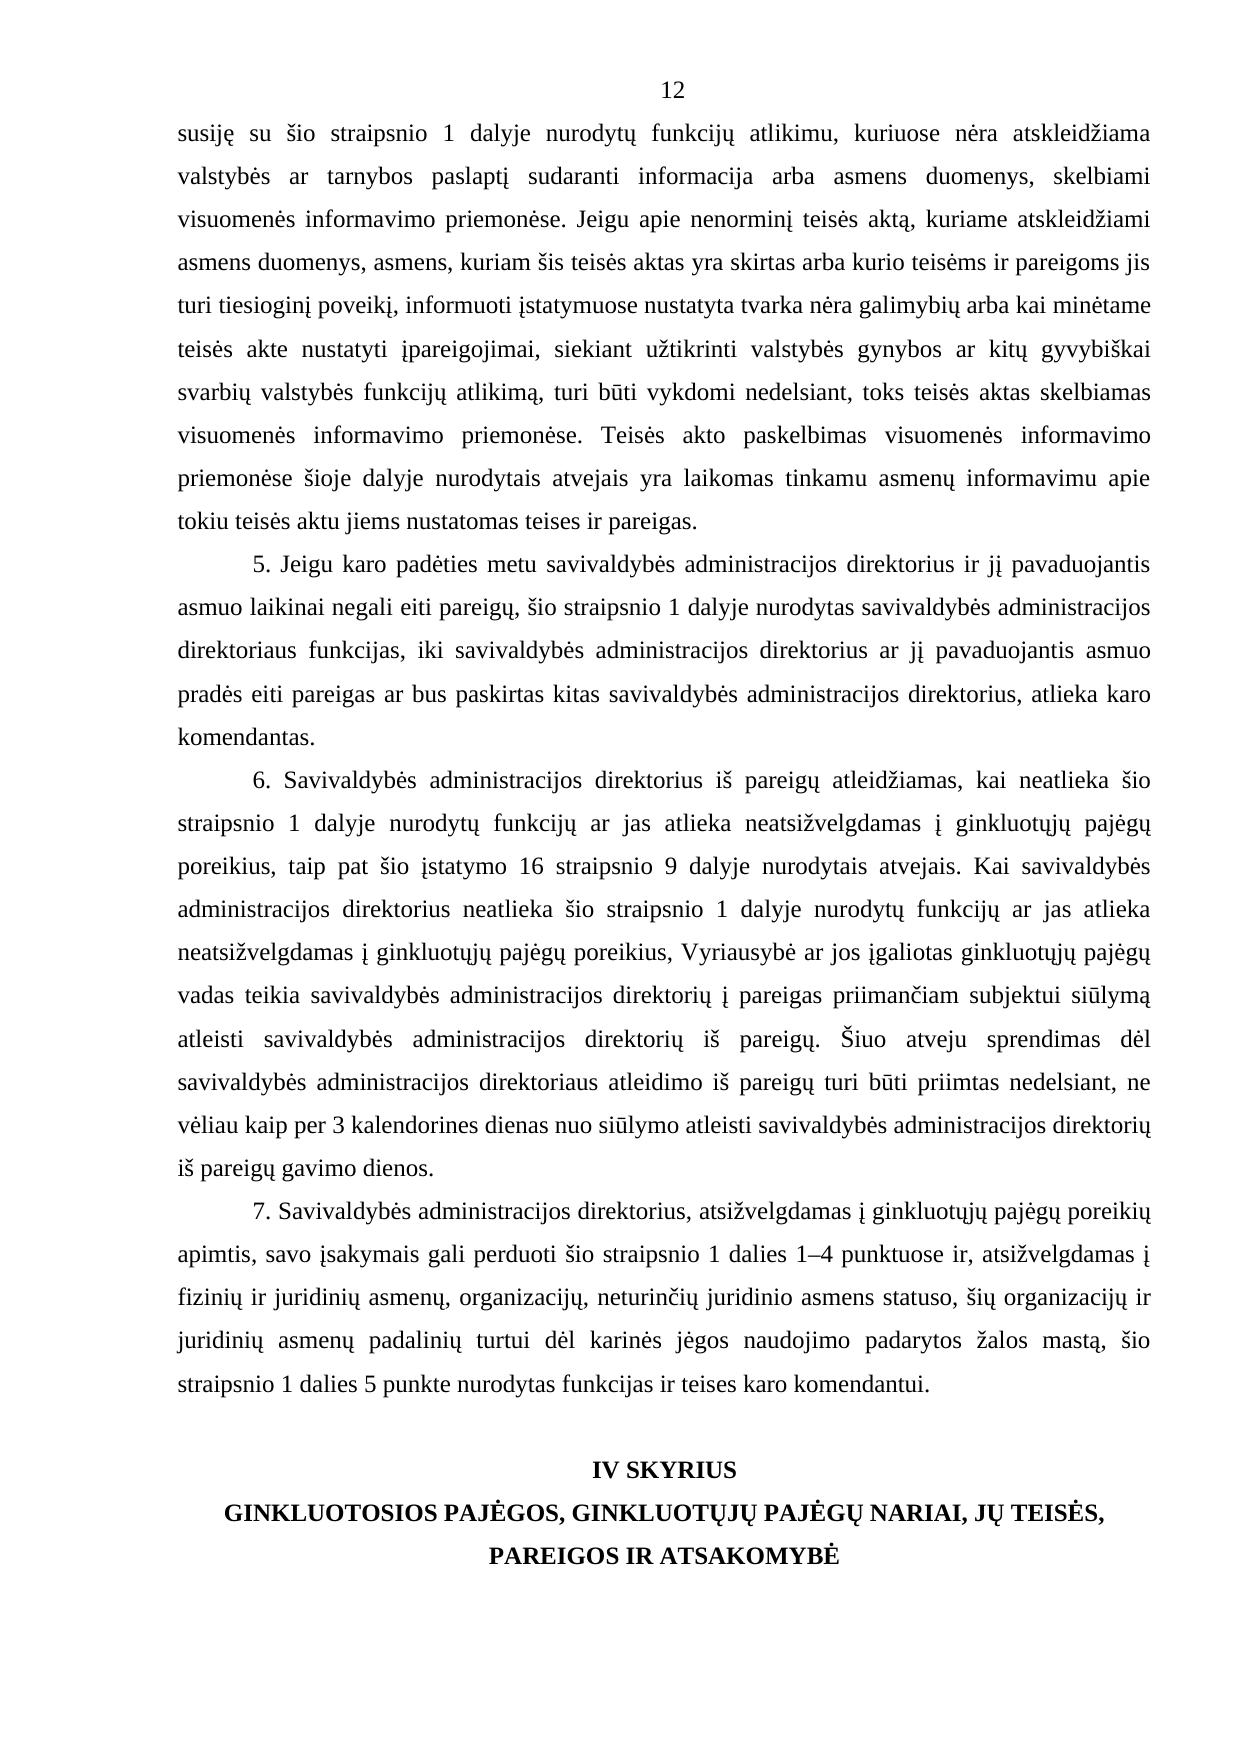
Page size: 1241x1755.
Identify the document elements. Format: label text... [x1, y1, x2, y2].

text susiję su šio straipsnio 1 dalyje nurodytų funkcijų atlikimu, kuriuose nėra atskleidžiama valstybės ar tarnybos paslaptį sudaranti informacija arba asmens duomenys, skelbiami visuomenės informavimo priemonėse. Jeigu apie nenorminį teisės aktą, kuriame atskleidžiami asmens duomenys, asmens, kuriam šis teisės aktas yra skirtas arba kurio teisėms ir pareigoms jis turi tiesioginį poveikį, informuoti įstatymuose nustatyta tvarka nėra galimybių arba kai minėtame teisės akte nustatyti įpareigojimai, siekiant užtikrinti valstybės gynybos ar kitų gyvybiškai svarbių valstybės funkcijų atlikimą, turi būti vykdomi nedelsiant, toks teisės aktas skelbiamas visuomenės informavimo priemonėse. Teisės akto paskelbimas visuomenės informavimo priemonėse šioje dalyje nurodytais atvejais yra laikomas tinkamu asmenų informavimu apie tokiu teisės aktu jiems nustatomas teises ir pareigas. [177, 118, 1152, 535]
text GINKLUOTOSIOS PAJĖGOS, GINKLUOTŲJŲ PAJĖGŲ NARIAI, JŲ TEISĖS, PAREIGOS IR ATSAKOMYBĖ [177, 1498, 1152, 1570]
text IV SKYRIUS [177, 1455, 1152, 1484]
text 6. Savivaldybės administracijos direktorius iš pareigų atleidžiamas, kai neatlieka šio straipsnio 1 dalyje nurodytų funkcijų ar jas atlieka neatsižvelgdamas į ginkluotųjų pajėgų poreikius, taip pat šio įstatymo 16 straipsnio 9 dalyje nurodytais atvejais. Kai savivaldybės administracijos direktorius neatlieka šio straipsnio 1 dalyje nurodytų funkcijų ar jas atlieka neatsižvelgdamas į ginkluotųjų pajėgų poreikius, Vyriausybė ar jos įgaliotas ginkluotųjų pajėgų vadas teikia savivaldybės administracijos direktorių į pareigas priimančiam subjektui siūlymą atleisti savivaldybės administracijos direktorių iš pareigų. Šiuo atveju sprendimas dėl savivaldybės administracijos direktoriaus atleidimo iš pareigų turi būti priimtas nedelsiant, ne vėliau kaip per 3 kalendorines dienas nuo siūlymo atleisti savivaldybės administracijos direktorių iš pareigų gavimo dienos. [177, 765, 1152, 1182]
text 7. Savivaldybės administracijos direktorius, atsižvelgdamas į ginkluotųjų pajėgų poreikių apimtis, savo įsakymais gali perduoti šio straipsnio 1 dalies 1–4 punktuose ir, atsižvelgdamas į fizinių ir juridinių asmenų, organizacijų, neturinčių juridinio asmens statuso, šių organizacijų ir juridinių asmenų padalinių turtui dėl karinės jėgos naudojimo padarytos žalos mastą, šio straipsnio 1 dalies 5 punkte nurodytas funkcijas ir teises karo komendantui. [177, 1196, 1152, 1397]
text 5. Jeigu karo padėties metu savivaldybės administracijos direktorius ir jį pavaduojantis asmuo laikinai negali eiti pareigų, šio straipsnio 1 dalyje nurodytas savivaldybės administracijos direktoriaus funkcijas, iki savivaldybės administracijos direktorius ar jį pavaduojantis asmuo pradės eiti pareigas ar bus paskirtas kitas savivaldybės administracijos direktorius, atlieka karo komendantas. [177, 549, 1152, 751]
